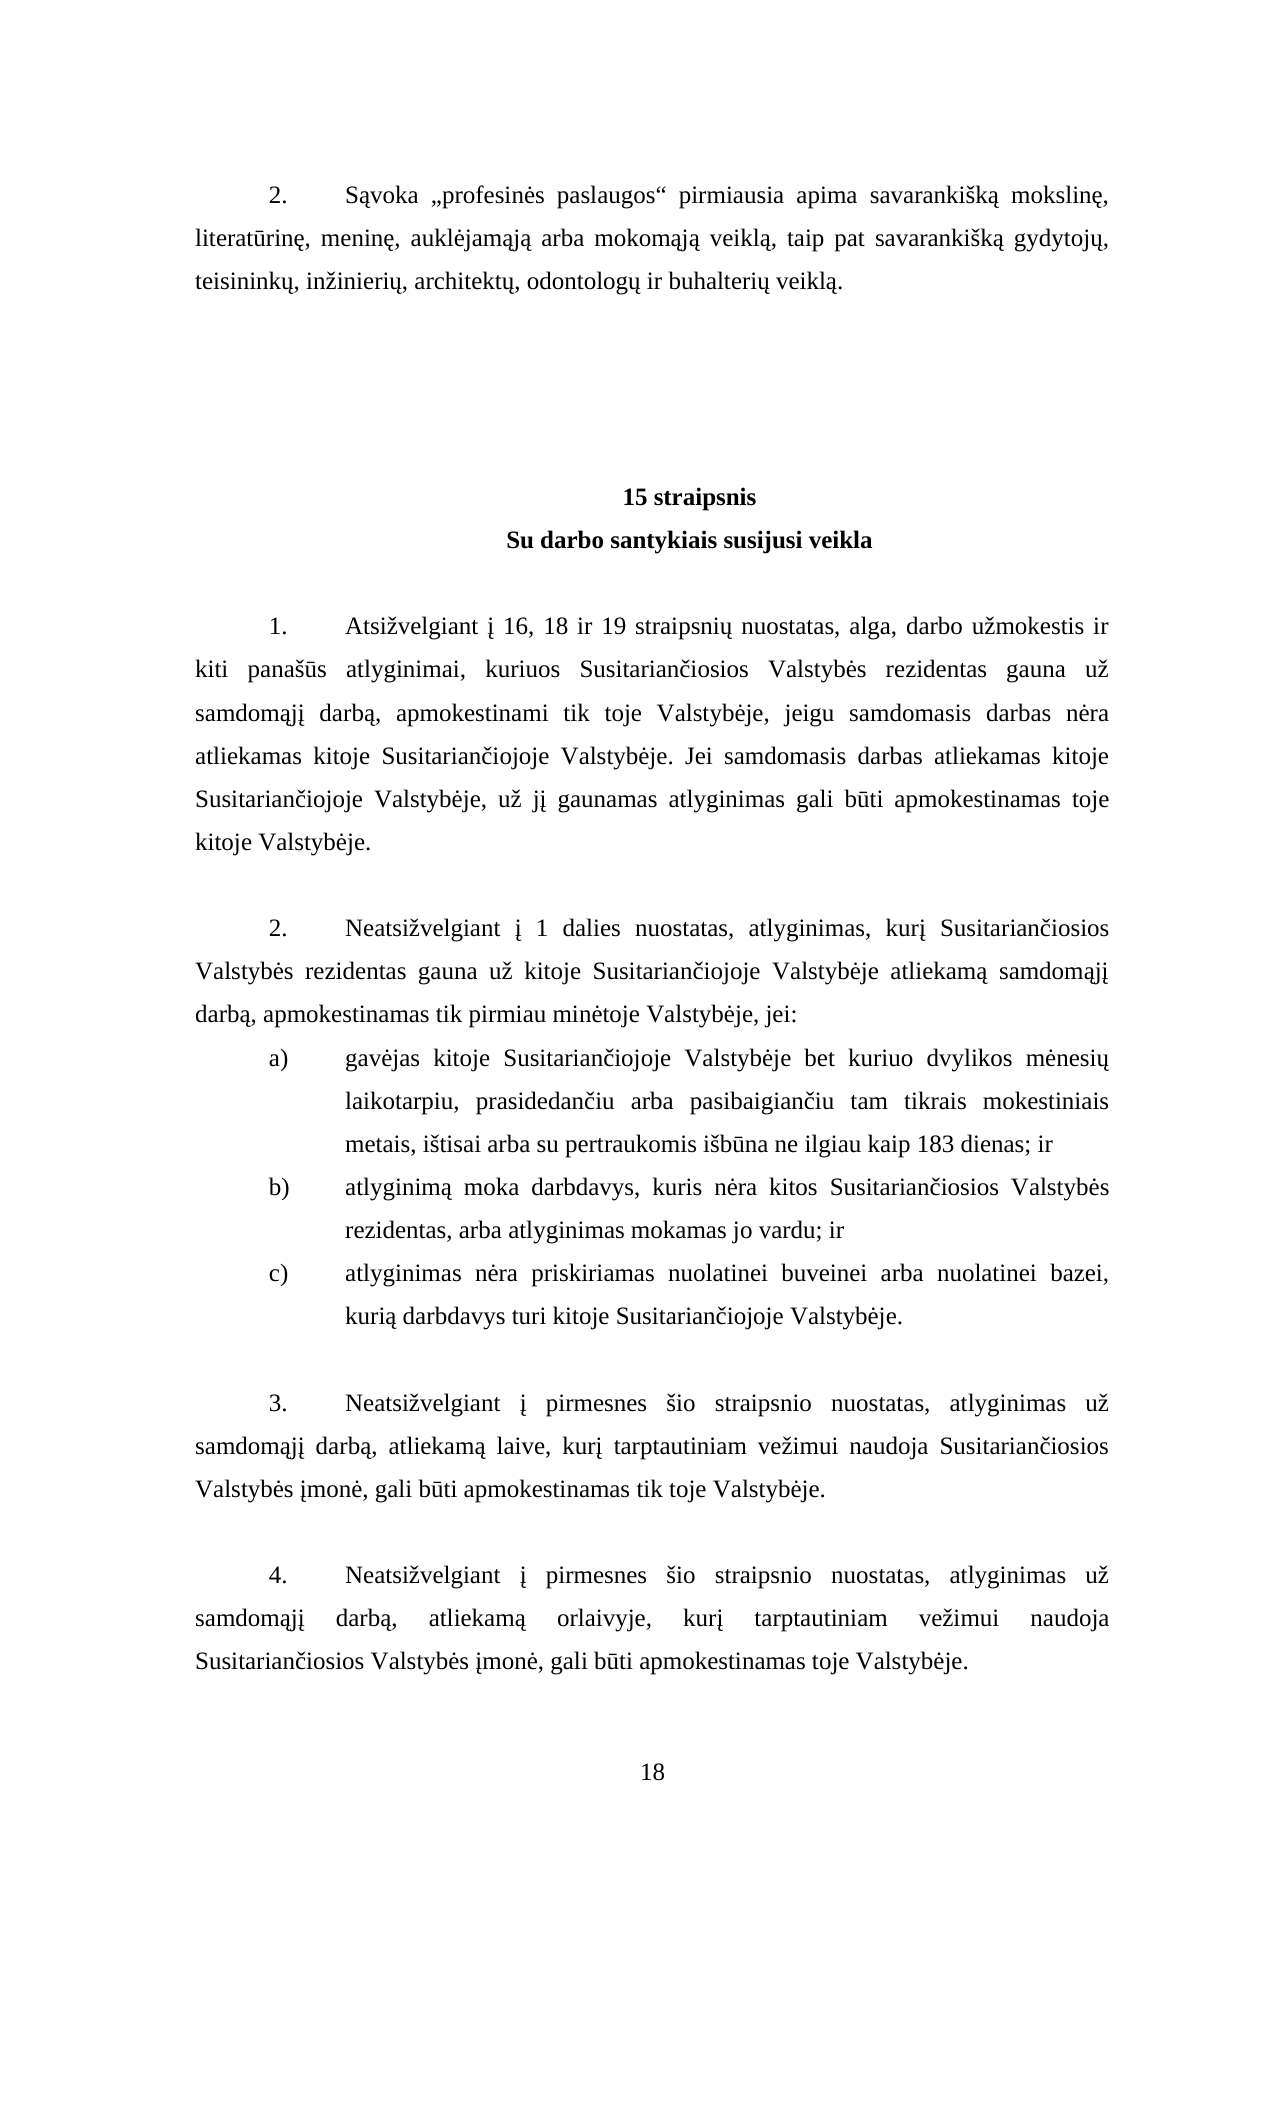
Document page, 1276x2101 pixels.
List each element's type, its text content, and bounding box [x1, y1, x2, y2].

text 4. Neatsižvelgiant į pirmesnes šio straipsnio nuostatas, atlyginimas už samdomąjį darbą, atliekamą orlaivyje, kurį tarptautiniam vežimui naudoja Susitariančiosios Valstybės įmonė, gali būti apmokestinamas toje Valstybėje. [195, 1560, 1110, 1675]
text Su darbo santykiais susijusi veikla [195, 525, 1110, 554]
text 2. Sąvoka „profesinės paslaugos“ pirmiausia apima savarankišką mokslinę, literatūrinę, meninę, auklėjamąją arba mokomąją veiklą, taip pat savarankišką gydytojų, teisininkų, inžinierių, architektų, odontologų ir buhalterių veiklą. [195, 180, 1110, 295]
text a) gavėjas kitoje Susitariančiojoje Valstybėje bet kuriuo dvylikos mėnesių laikotarpiu, prasidedančiu arba pasibaigiančiu tam tikrais mokestiniais metais, ištisai arba su pertraukomis išbūna ne ilgiau kaip 183 dienas; ir [269, 1043, 1110, 1158]
text 3. Neatsižvelgiant į pirmesnes šio straipsnio nuostatas, atlyginimas už samdomąjį darbą, atliekamą laive, kurį tarptautiniam vežimui naudoja Susitariančiosios Valstybės įmonė, gali būti apmokestinamas tik toje Valstybėje. [195, 1388, 1110, 1503]
text 15 straipsnis [195, 482, 1110, 511]
text c) atlyginimas nėra priskiriamas nuolatinei buveinei arba nuolatinei bazei, kurią darbdavys turi kitoje Susitariančiojoje Valstybėje. [269, 1258, 1110, 1330]
text 1. Atsižvelgiant į 16, 18 ir 19 straipsnių nuostatas, alga, darbo užmokestis ir kiti panašūs atlyginimai, kuriuos Susitariančiosios Valstybės rezidentas gauna už samdomąjį darbą, apmokestinami tik toje Valstybėje, jeigu samdomasis darbas nėra atliekamas kitoje Susitariančiojoje Valstybėje. Jei samdomasis darbas atliekamas kitoje Susitariančiojoje Valstybėje, už jį gaunamas atlyginimas gali būti apmokestinamas toje kitoje Valstybėje. [195, 611, 1110, 856]
text b) atlyginimą moka darbdavys, kuris nėra kitos Susitariančiosios Valstybės rezidentas, arba atlyginimas mokamas jo vardu; ir [269, 1172, 1110, 1244]
text 2. Neatsižvelgiant į 1 dalies nuostatas, atlyginimas, kurį Susitariančiosios Valstybės rezidentas gauna už kitoje Susitariančiojoje Valstybėje atliekamą samdomąjį darbą, apmokestinamas tik pirmiau minėtoje Valstybėje, jei: [195, 913, 1110, 1028]
